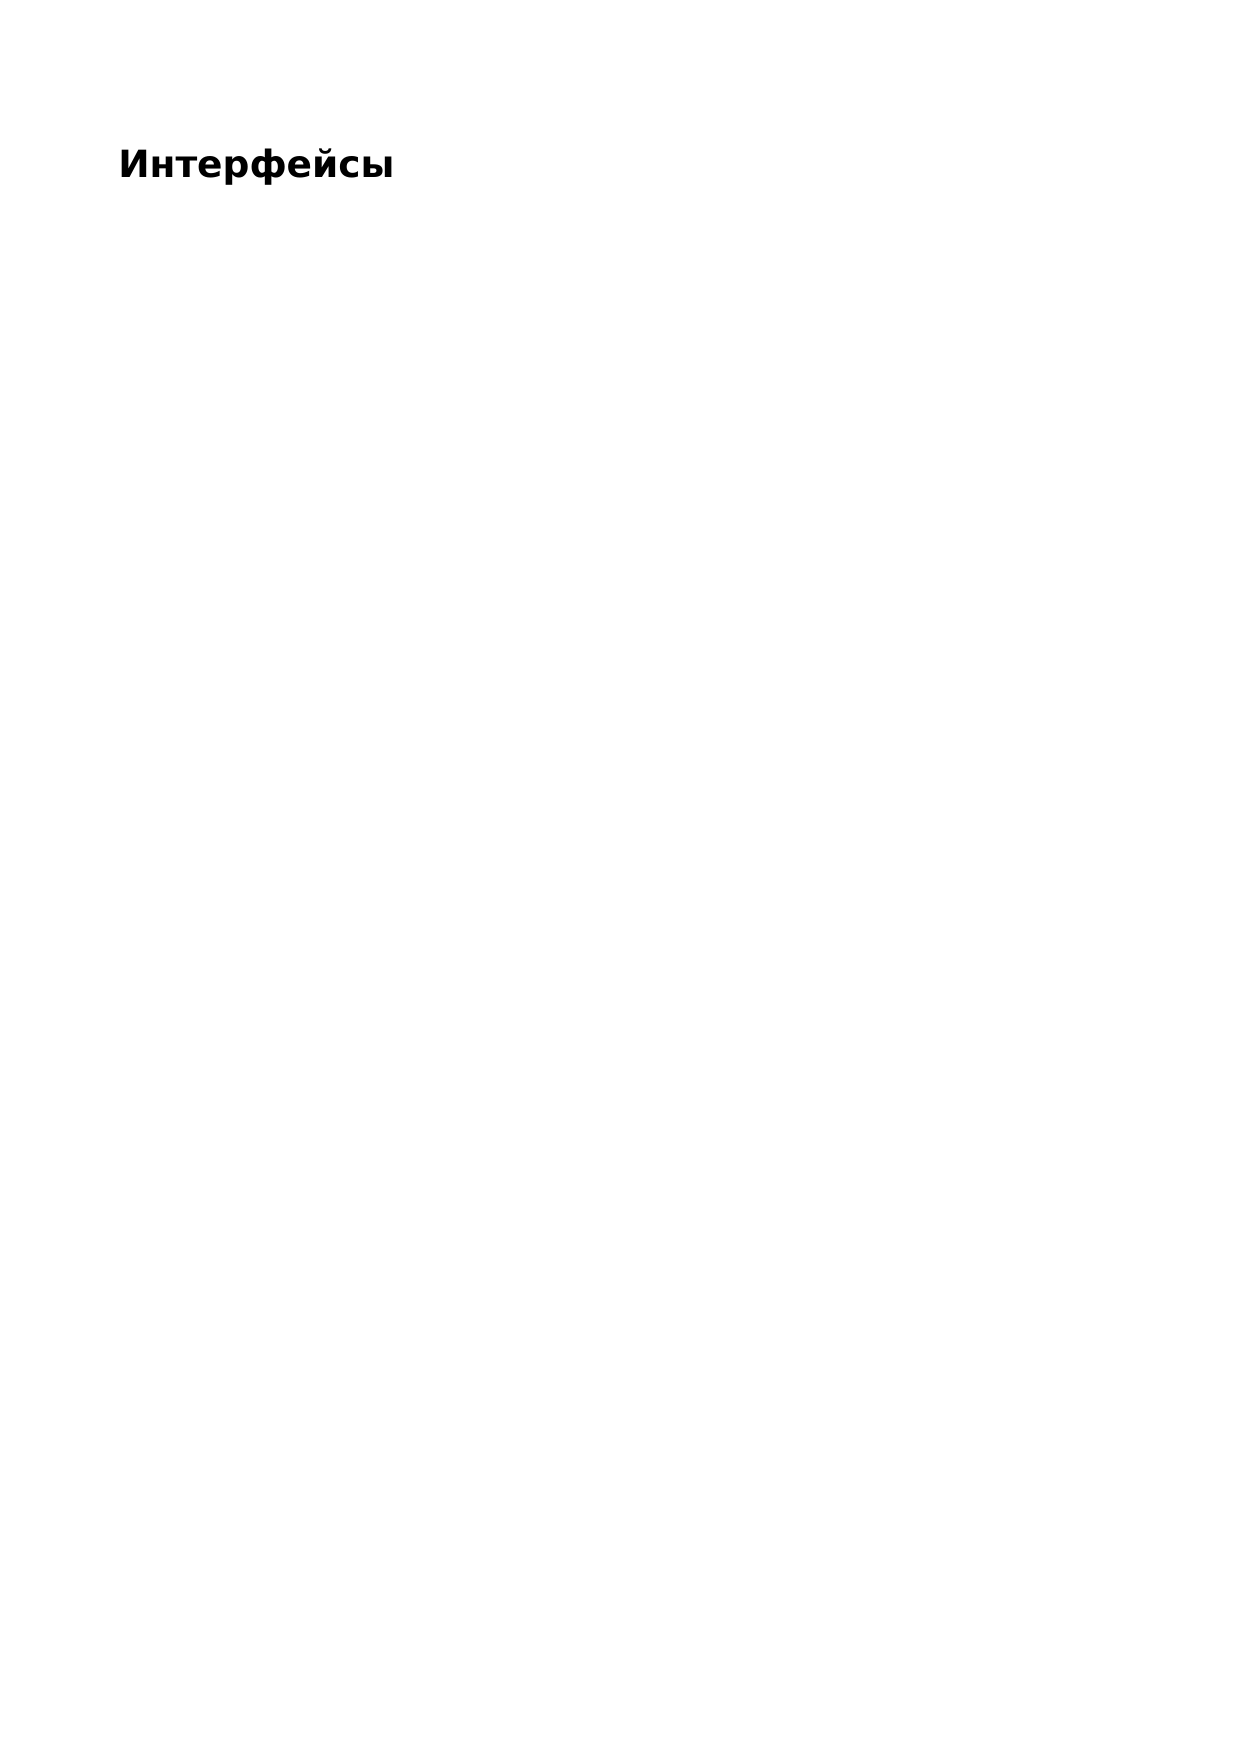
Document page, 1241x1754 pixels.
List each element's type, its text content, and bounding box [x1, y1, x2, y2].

subtitle Интерфейсы [118, 143, 1122, 187]
